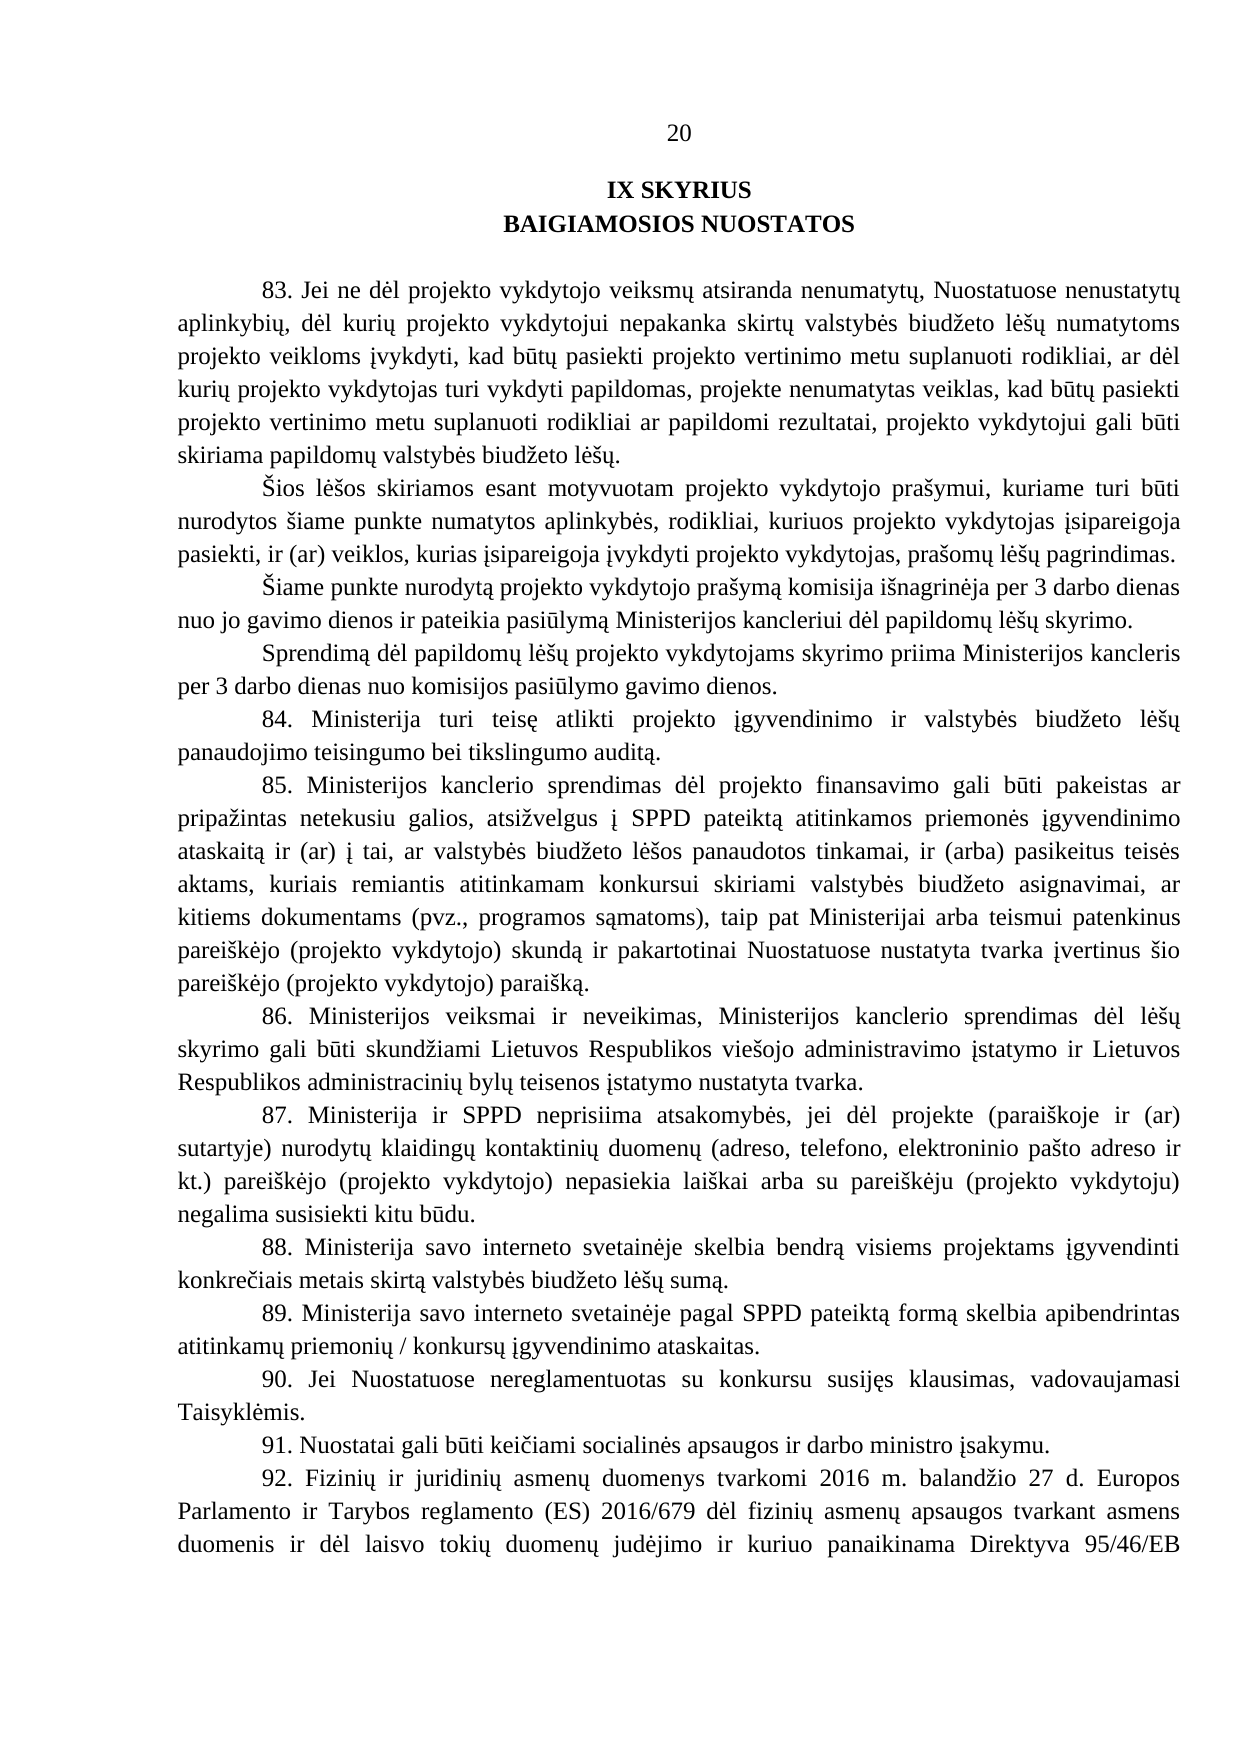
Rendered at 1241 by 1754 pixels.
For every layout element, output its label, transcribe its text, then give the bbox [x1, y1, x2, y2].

text Sprendimą dėl papildomų lėšų projekto vykdytojams skyrimo priima Ministerijos kancleris per 3 darbo dienas nuo komisijos pasiūlymo gavimo dienos. [177, 638, 1181, 700]
text 90. Jei Nuostatuose nereglamentuotas su konkursu susijęs klausimas, vadovaujamasi Taisyklėmis. [177, 1364, 1181, 1426]
text 91. Nuostatai gali būti keičiami socialinės apsaugos ir darbo ministro įsakymu. [177, 1430, 1181, 1459]
text Šios lėšos skiriamos esant motyvuotam projekto vykdytojo prašymui, kuriame turi būti nurodytos šiame punkte numatytos aplinkybės, rodikliai, kuriuos projekto vykdytojas įsipareigoja pasiekti, ir (ar) veiklos, kurias įsipareigoja įvykdyti projekto vykdytojas, prašomų lėšų pagrindimas. [177, 473, 1181, 568]
text 84. Ministerija turi teisę atlikti projekto įgyvendinimo ir valstybės biudžeto lėšų panaudojimo teisingumo bei tikslingumo auditą. [177, 704, 1181, 766]
text 88. Ministerija savo interneto svetainėje skelbia bendrą visiems projektams įgyvendinti konkrečiais metais skirtą valstybės biudžeto lėšų sumą. [177, 1232, 1181, 1294]
text BAIGIAMOSIOS NUOSTATOS [177, 209, 1181, 237]
text 86. Ministerijos veiksmai ir neveikimas, Ministerijos kanclerio sprendimas dėl lėšų skyrimo gali būti skundžiami Lietuvos Respublikos viešojo administravimo įstatymo ir Lietuvos Respublikos administracinių bylų teisenos įstatymo nustatyta tvarka. [177, 1001, 1181, 1096]
text 89. Ministerija savo interneto svetainėje pagal SPPD pateiktą formą skelbia apibendrintas atitinkamų priemonių / konkursų įgyvendinimo ataskaitas. [177, 1298, 1181, 1360]
text 85. Ministerijos kanclerio sprendimas dėl projekto finansavimo gali būti pakeistas ar pripažintas netekusiu galios, atsižvelgus į SPPD pateiktą atitinkamos priemonės įgyvendinimo ataskaitą ir (ar) į tai, ar valstybės biudžeto lėšos panaudotos tinkamai, ir (arba) pasikeitus teisės aktams, kuriais remiantis atitinkamam konkursui skiriami valstybės biudžeto asignavimai, ar kitiems dokumentams (pvz., programos sąmatoms), taip pat Ministerijai arba teismui patenkinus pareiškėjo (projekto vykdytojo) skundą ir pakartotinai Nuostatuose nustatyta tvarka įvertinus šio pareiškėjo (projekto vykdytojo) paraišką. [177, 770, 1181, 997]
text IX SKYRIUS [177, 176, 1181, 204]
text 83. Jei ne dėl projekto vykdytojo veiksmų atsiranda nenumatytų, Nuostatuose nenustatytų aplinkybių, dėl kurių projekto vykdytojui nepakanka skirtų valstybės biudžeto lėšų numatytoms projekto veikloms įvykdyti, kad būtų pasiekti projekto vertinimo metu suplanuoti rodikliai, ar dėl kurių projekto vykdytojas turi vykdyti papildomas, projekte nenumatytas veiklas, kad būtų pasiekti projekto vertinimo metu suplanuoti rodikliai ar papildomi rezultatai, projekto vykdytojui gali būti skiriama papildomų valstybės biudžeto lėšų. [177, 275, 1181, 468]
text 92. Fizinių ir juridinių asmenų duomenys tvarkomi 2016 m. balandžio 27 d. Europos Parlamento ir Tarybos reglamento (ES) 2016/679 dėl fizinių asmenų apsaugos tvarkant asmens duomenis ir dėl laisvo tokių duomenų judėjimo ir kuriuo panaikinama Direktyva 95/46/EB [177, 1463, 1181, 1558]
text Šiame punkte nurodytą projekto vykdytojo prašymą komisija išnagrinėja per 3 darbo dienas nuo jo gavimo dienos ir pateikia pasiūlymą Ministerijos kancleriui dėl papildomų lėšų skyrimo. [177, 572, 1181, 634]
text 87. Ministerija ir SPPD neprisiima atsakomybės, jei dėl projekte (paraiškoje ir (ar) sutartyje) nurodytų klaidingų kontaktinių duomenų (adreso, telefono, elektroninio pašto adreso ir kt.) pareiškėjo (projekto vykdytojo) nepasiekia laiškai arba su pareiškėju (projekto vykdytoju) negalima susisiekti kitu būdu. [177, 1100, 1181, 1228]
